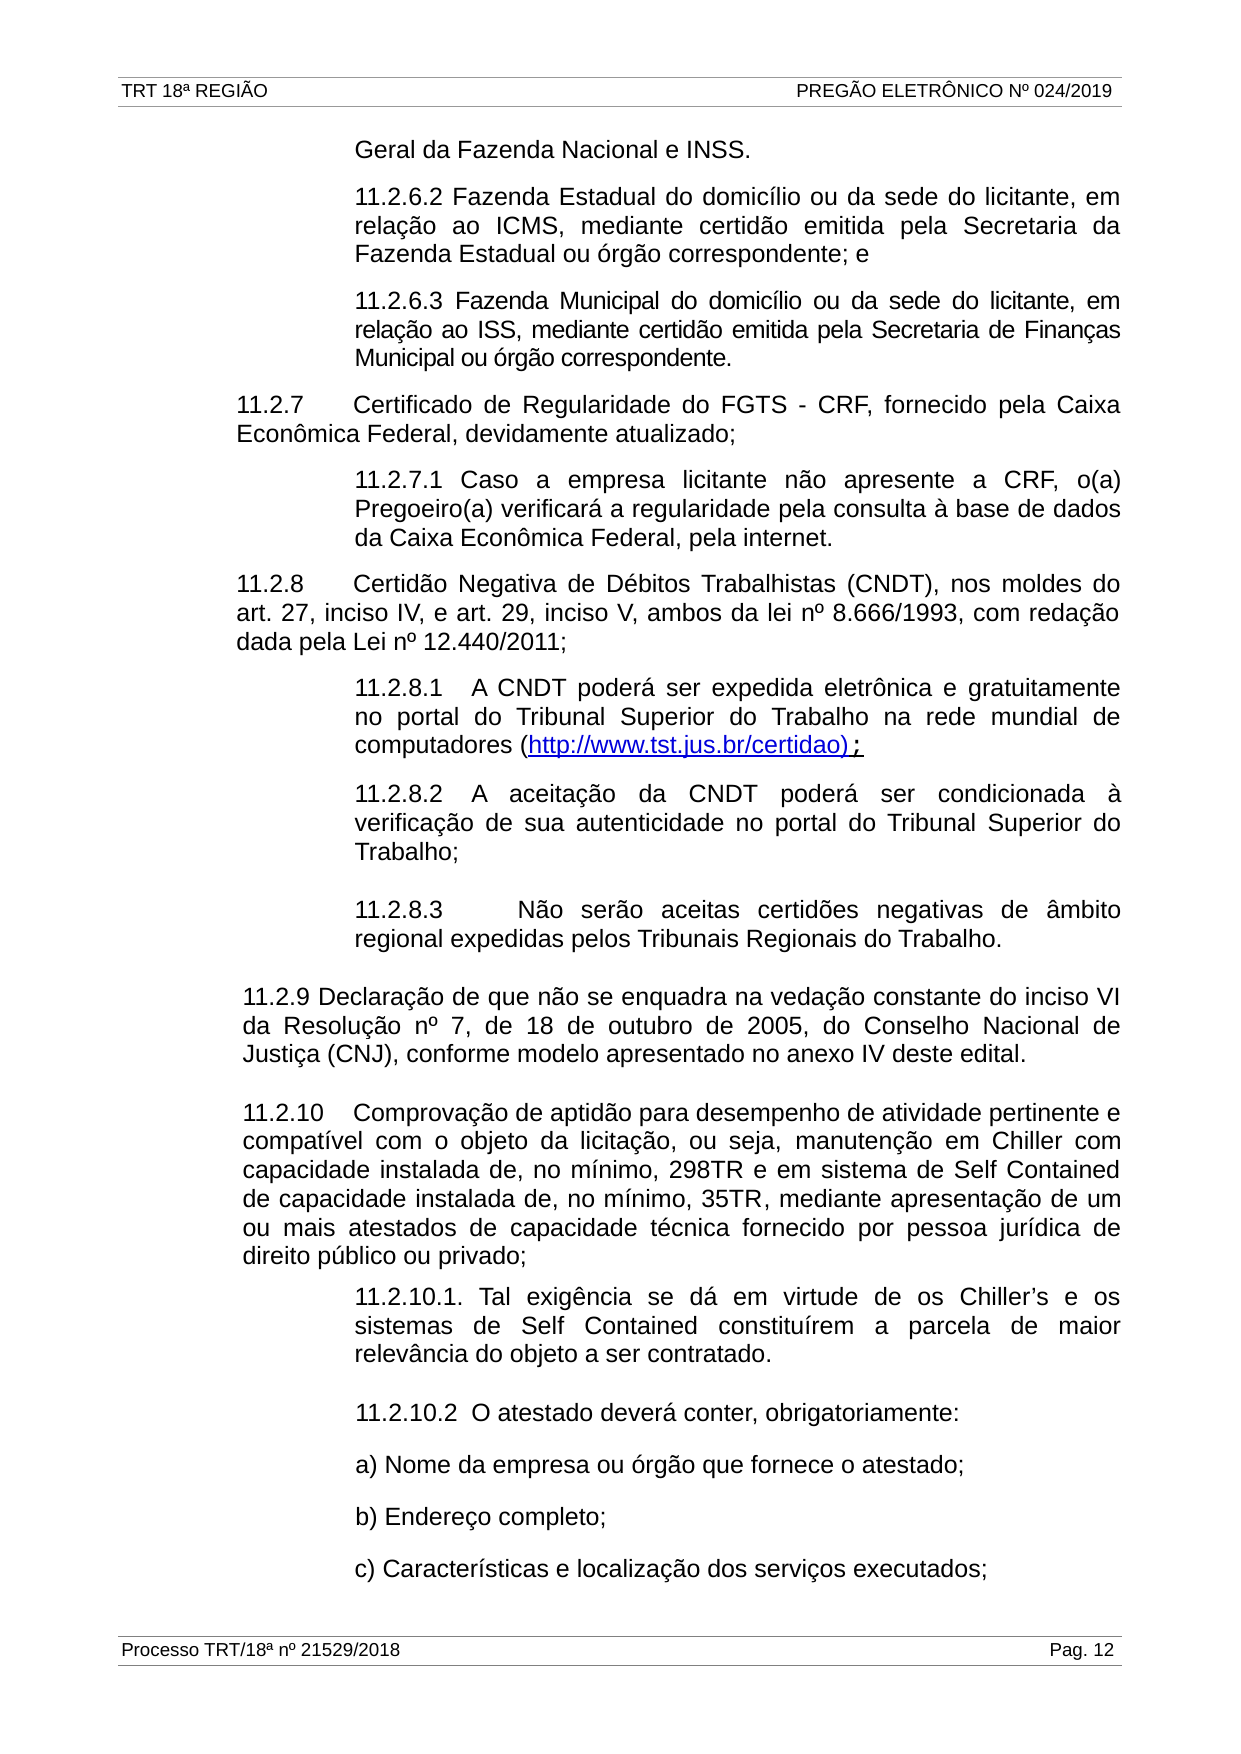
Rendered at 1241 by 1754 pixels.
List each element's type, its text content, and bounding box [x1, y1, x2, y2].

list 11.2.10.1. Tal exigência se dá em virtude de os Chiller’s e os sistemas de Self Contained constituírem a parcela de maior relevância do objeto a ser contratado. [354, 1282, 1122, 1368]
text 11.2.10.2 O atestado deverá conter, obrigatoriamente: [355, 1398, 1122, 1426]
list 11.2.9 Declaração de que não se enquadra na vedação constante do inciso VI da Resolução nº 7, de 18 de outubro de 2005, do Conselho Nacional de Justiça (CNJ), conforme modelo apresentado no anexo IV deste edital. [242, 982, 1122, 1068]
list 11.2.10 Comprovação de aptidão para desempenho de atividade pertinente e compatível com o objeto da licitação, ou seja, manutenção em Chiller com capacidade instalada de, no mínimo, 298TR e em sistema de Self Contained de capacidade instalada de, no mínimo, 35TR, mediante apresentação de um ou mais atestados de capacidade técnica fornecido por pessoa jurídica de direito público ou privado; [242, 1098, 1122, 1270]
list c) Características e localização dos serviços executados; [319, 1554, 1122, 1583]
text Geral da Fazenda Nacional e INSS. [354, 136, 1122, 164]
text 11.2.6.2 Fazenda Estadual do domicílio ou da sede do licitante, em relação ao ICMS, mediante certidão emitida pela Secretaria da Fazenda Estadual ou órgão correspondente; e [354, 182, 1122, 268]
text 11.2.8 Certidão Negativa de Débitos Trabalhistas (CNDT), nos moldes do art. 27, inciso IV, e art. 29, inciso V, ambos da lei nº 8.666/1993, com redação dada pela Lei nº 12.440/2011; [236, 569, 1122, 655]
list a) Nome da empresa ou órgão que fornece o atestado; [355, 1450, 1122, 1479]
list b) Endereço completo; [355, 1502, 1122, 1531]
list 11.2.8.2 A aceitação da CNDT poderá ser condicionada à verificação de sua autenticidade no portal do Tribunal Superior do Trabalho; [354, 779, 1122, 865]
list 11.2.8.1 A CNDT poderá ser expedida eletrônica e gratuitamente no portal do Tribunal Superior do Trabalho na rede mundial de computadores (http://www.tst.jus.br/certidao); [354, 673, 1122, 761]
text 11.2.6.3 Fazenda Municipal do domicílio ou da sede do licitante, em relação ao ISS, mediante certidão emitida pela Secretaria de Finanças Municipal ou órgão correspondente. [354, 286, 1122, 372]
list 11.2.8.3 Não serão aceitas certidões negativas de âmbito regional expedidas pelos Tribunais Regionais do Trabalho. [354, 895, 1122, 952]
text 11.2.7.1 Caso a empresa licitante não apresente a CRF, o(a) Pregoeiro(a) verificará a regularidade pela consulta à base de dados da Caixa Econômica Federal, pela internet. [354, 465, 1122, 551]
text 11.2.7 Certificado de Regularidade do FGTS - CRF, fornecido pela Caixa Econômica Federal, devidamente atualizado; [236, 390, 1122, 447]
